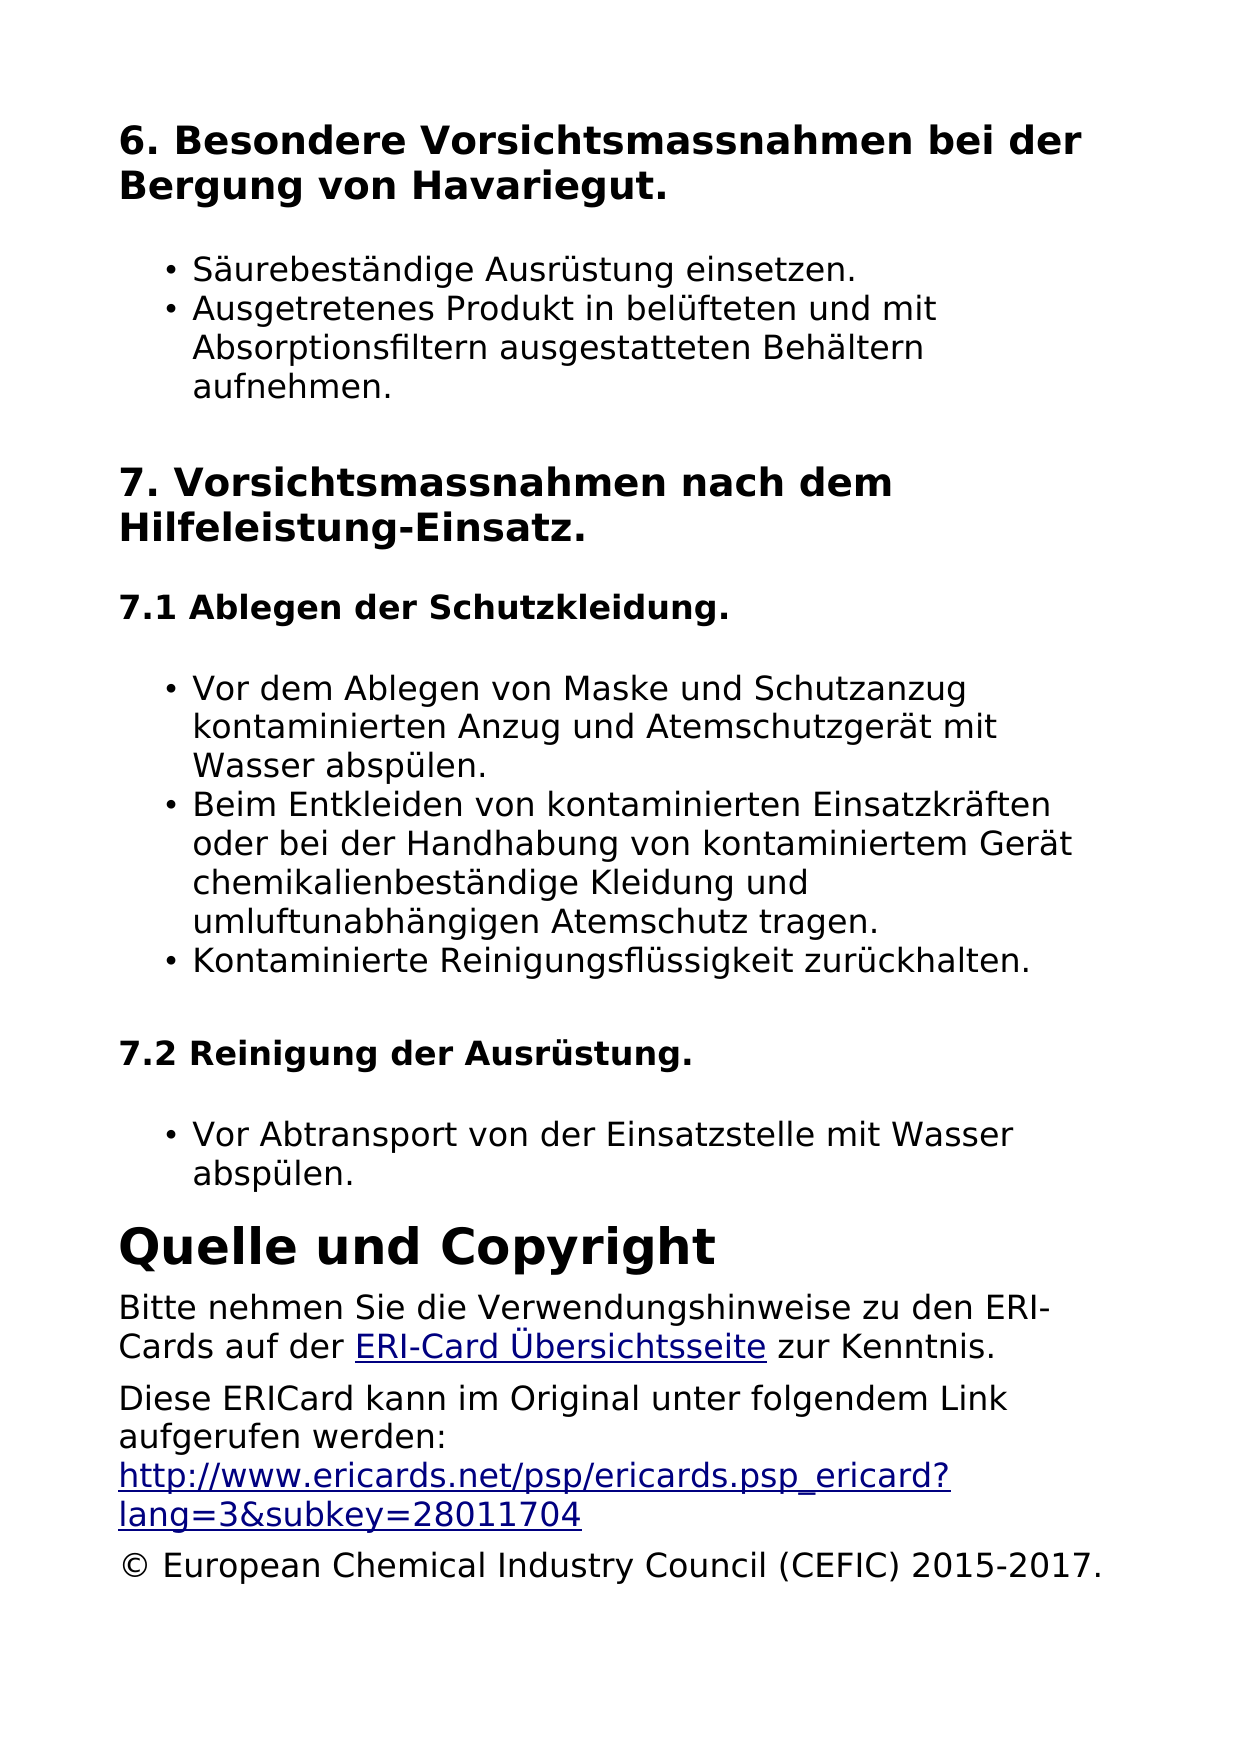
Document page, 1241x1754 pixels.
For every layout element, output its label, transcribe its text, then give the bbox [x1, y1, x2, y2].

text Diese ERICard kann im Original unter folgendem Link aufgerufen werden: http://www.ericards.net/psp/ericards.psp_ericard?lang=3&subkey=28011704 [118, 1379, 1122, 1534]
text © European Chemical Industry Council (CEFIC) 2015-2017. [118, 1547, 1122, 1586]
list Kontaminierte Reinigungsflüssigkeit zurückhalten. [177, 941, 1122, 980]
text Bitte nehmen Sie die Verwendungshinweise zu den ERI-Cards auf der ERI-Card Übersichtsseite zur Kenntnis. [118, 1289, 1122, 1366]
list Ausgetretenes Produkt in belüfteten und mit Absorptionsfiltern ausgestatteten Behältern aufnehmen. [177, 289, 1122, 406]
subtitle 7.2 Reinigung der Ausrüstung. [118, 1034, 1122, 1073]
list Vor Abtransport von der Einsatzstelle mit Wasser abspülen. [177, 1115, 1122, 1193]
subtitle 7.1 Ablegen der Schutzkleidung. [118, 588, 1122, 627]
list Säurebeständige Ausrüstung einsetzen. [177, 251, 1122, 289]
list Beim Entkleiden von kontaminierten Einsatzkräften oder bei der Handhabung von kontaminiertem Gerät chemikalienbeständige Kleidung und umluftunabhängigen Atemschutz tragen. [177, 786, 1122, 941]
subtitle Quelle und Copyright [118, 1218, 1122, 1276]
list Vor dem Ablegen von Maske und Schutzanzug kontaminierten Anzug und Atemschutzgerät mit Wasser abspülen. [177, 669, 1122, 786]
subtitle 7. Vorsichtsmassnahmen nach dem Hilfeleistung-Einsatz. [118, 460, 1122, 551]
subtitle 6. Besondere Vorsichtsmassnahmen bei der Bergung von Havariegut. [118, 118, 1122, 208]
